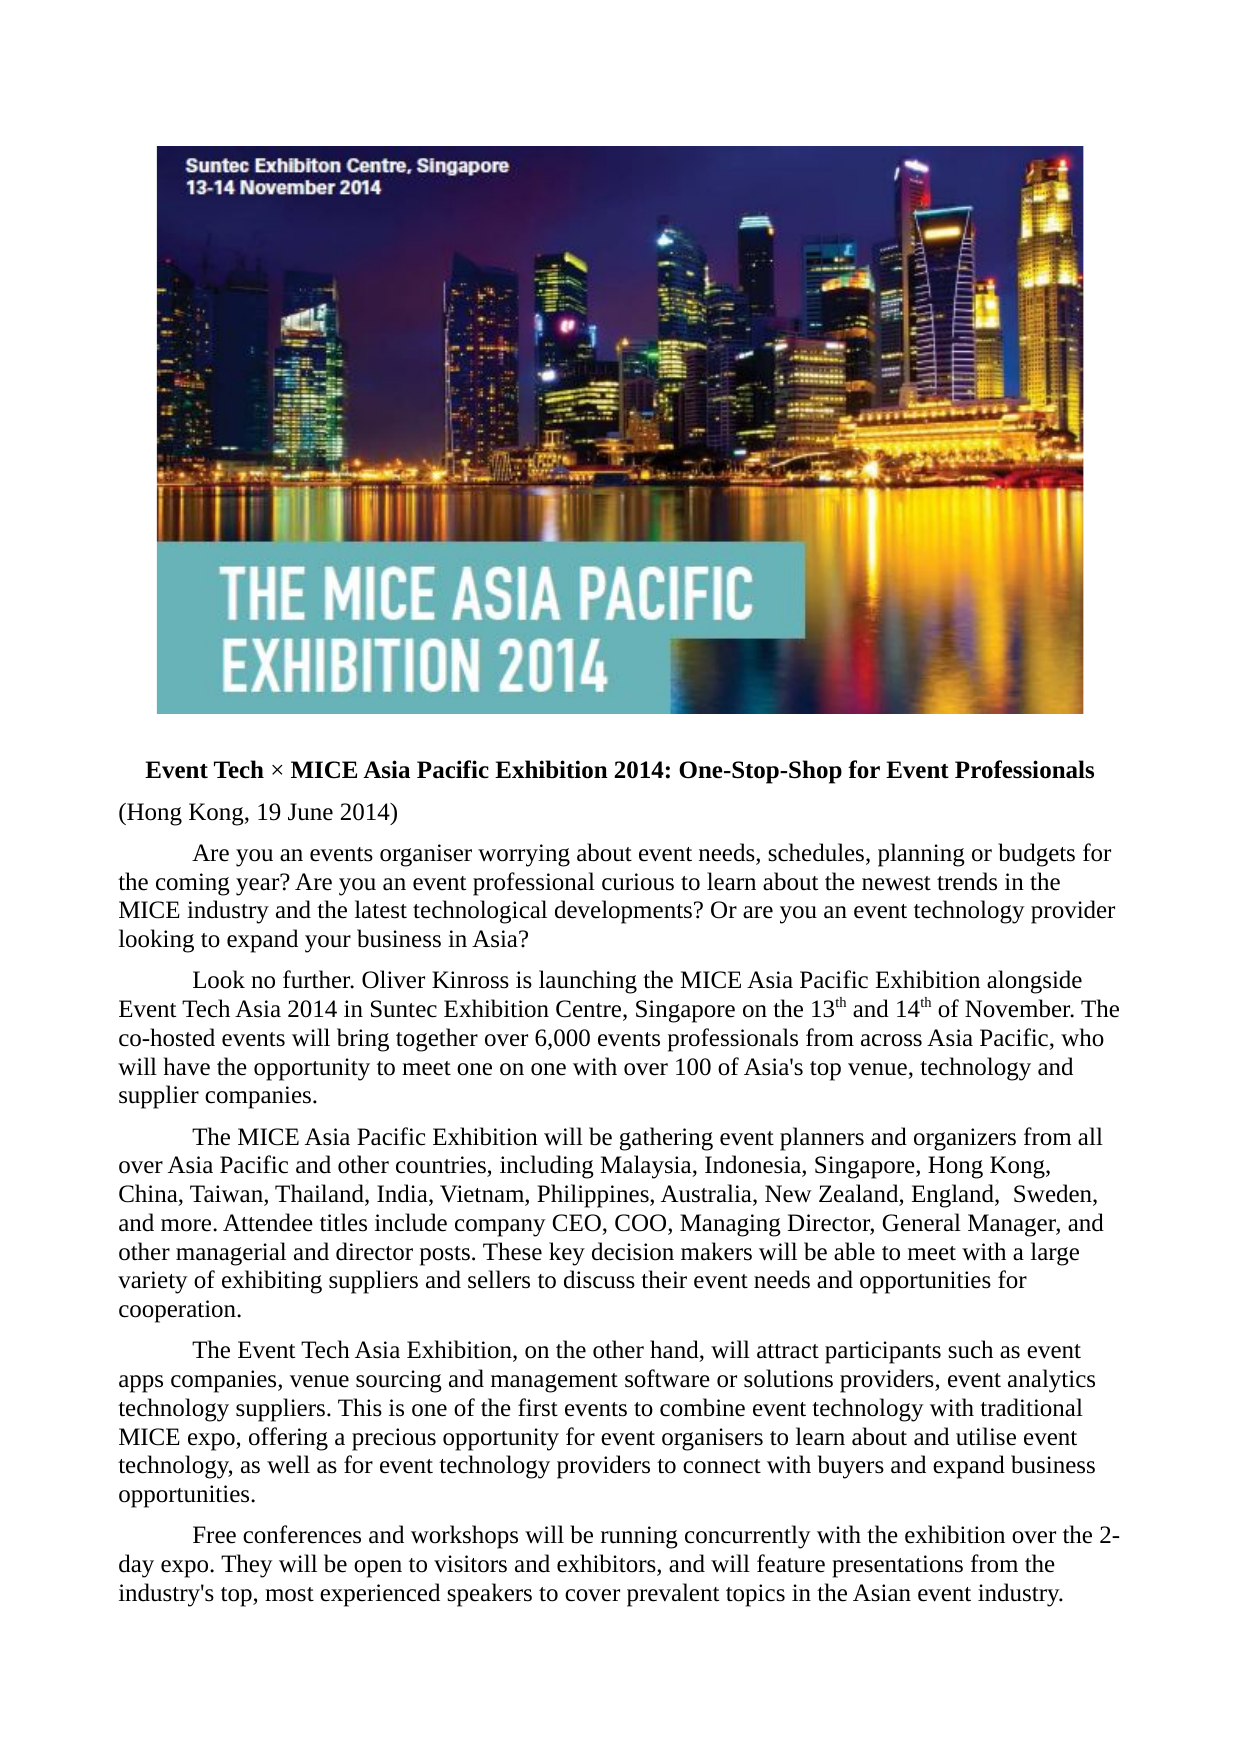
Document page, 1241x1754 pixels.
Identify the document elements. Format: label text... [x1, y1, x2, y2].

text Are you an events organiser worrying about event needs, schedules, planning or budgets for the coming year? Are you an event professional curious to learn about the newest trends in the MICE industry and the latest technological developments? Or are you an event technology provider looking to expand your business in Asia? [118, 838, 1122, 953]
picture [156, 146, 1084, 714]
text The MICE Asia Pacific Exhibition will be gathering event planners and organizers from all over Asia Pacific and other countries, including Malaysia, Indonesia, Singapore, Hong Kong, China, Taiwan, Thailand, India, Vietnam, Philippines, Australia, New Zealand, England, Sweden, and more. Attendee titles include company CEO, COO, Managing Director, General Manager, and other managerial and director posts. These key decision makers will be able to meet with a large variety of exhibiting suppliers and sellers to discuss their event needs and opportunities for cooperation. [118, 1122, 1122, 1323]
text Event Tech × MICE Asia Pacific Exhibition 2014: One-Stop-Shop for Event Professionals [118, 755, 1122, 784]
text The Event Tech Asia Exhibition, on the other hand, will attract participants such as event apps companies, venue sourcing and management software or solutions providers, event analytics technology suppliers. This is one of the first events to combine event technology with traditional MICE expo, offering a precious opportunity for event organisers to learn about and utilise event technology, as well as for event technology providers to connect with buyers and expand business opportunities. [118, 1335, 1122, 1508]
text Look no further. Oliver Kinross is launching the MICE Asia Pacific Exhibition alongside Event Tech Asia 2014 in Suntec Exhibition Centre, Singapore on the 13th and 14th of November. The co-hosted events will bring together over 6,000 events professionals from across Asia Pacific, who will have the opportunity to meet one on one with over 100 of Asia's top venue, technology and supplier companies. [118, 965, 1122, 1109]
text Free conferences and workshops will be running concurrently with the exhibition over the 2-day expo. They will be open to visitors and exhibitors, and will feature presentations from the industry's top, most experienced speakers to cover prevalent topics in the Asian event industry. [118, 1520, 1122, 1607]
text (Hong Kong, 19 June 2014) [118, 797, 1122, 825]
